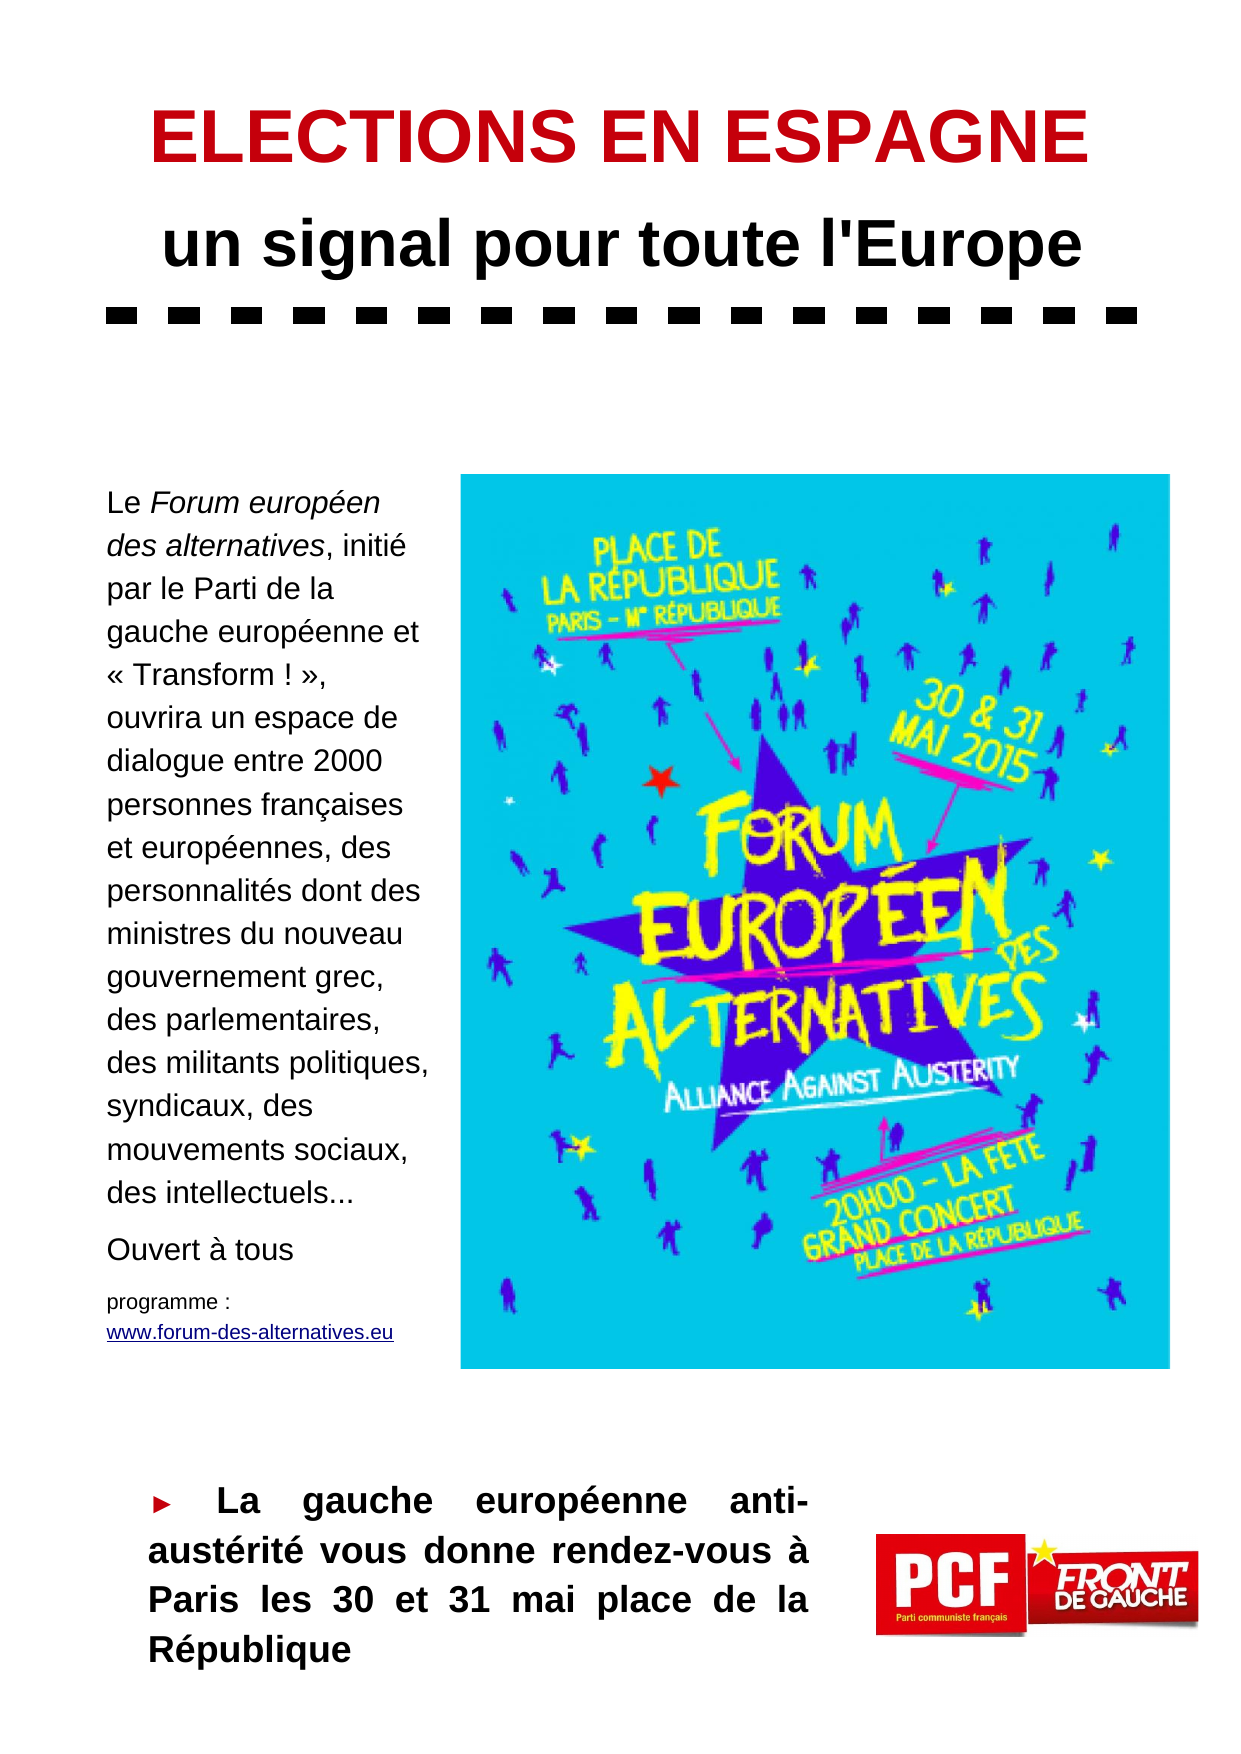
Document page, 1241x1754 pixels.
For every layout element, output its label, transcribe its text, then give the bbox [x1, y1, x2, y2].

picture [876, 1534, 1199, 1637]
text Ouvert à tous [106, 1231, 429, 1267]
text programme : www.forum-des-alternatives.eu [106, 1289, 429, 1344]
text ► La gauche européenne anti-austérité vous donne rendez-vous à Paris les 30 et 31 mai place de la République [148, 1478, 809, 1670]
text ELECTIONS EN ESPAGNE [148, 92, 1093, 178]
text un signal pour toute l'Europe [148, 204, 1093, 281]
text Le Forum européen des alternatives, initié par le Parti de la gauche européenne et « Transform ! », ouvrira un espace de dialogue entre 2000 personnes françaises et européennes, des personnalités dont des ministres du nouveau gouvernement grec, des parlementaires, des militants politiques, syndicaux, des mouvements sociaux, des intellectuels... [106, 484, 429, 1209]
picture [460, 474, 1171, 1369]
